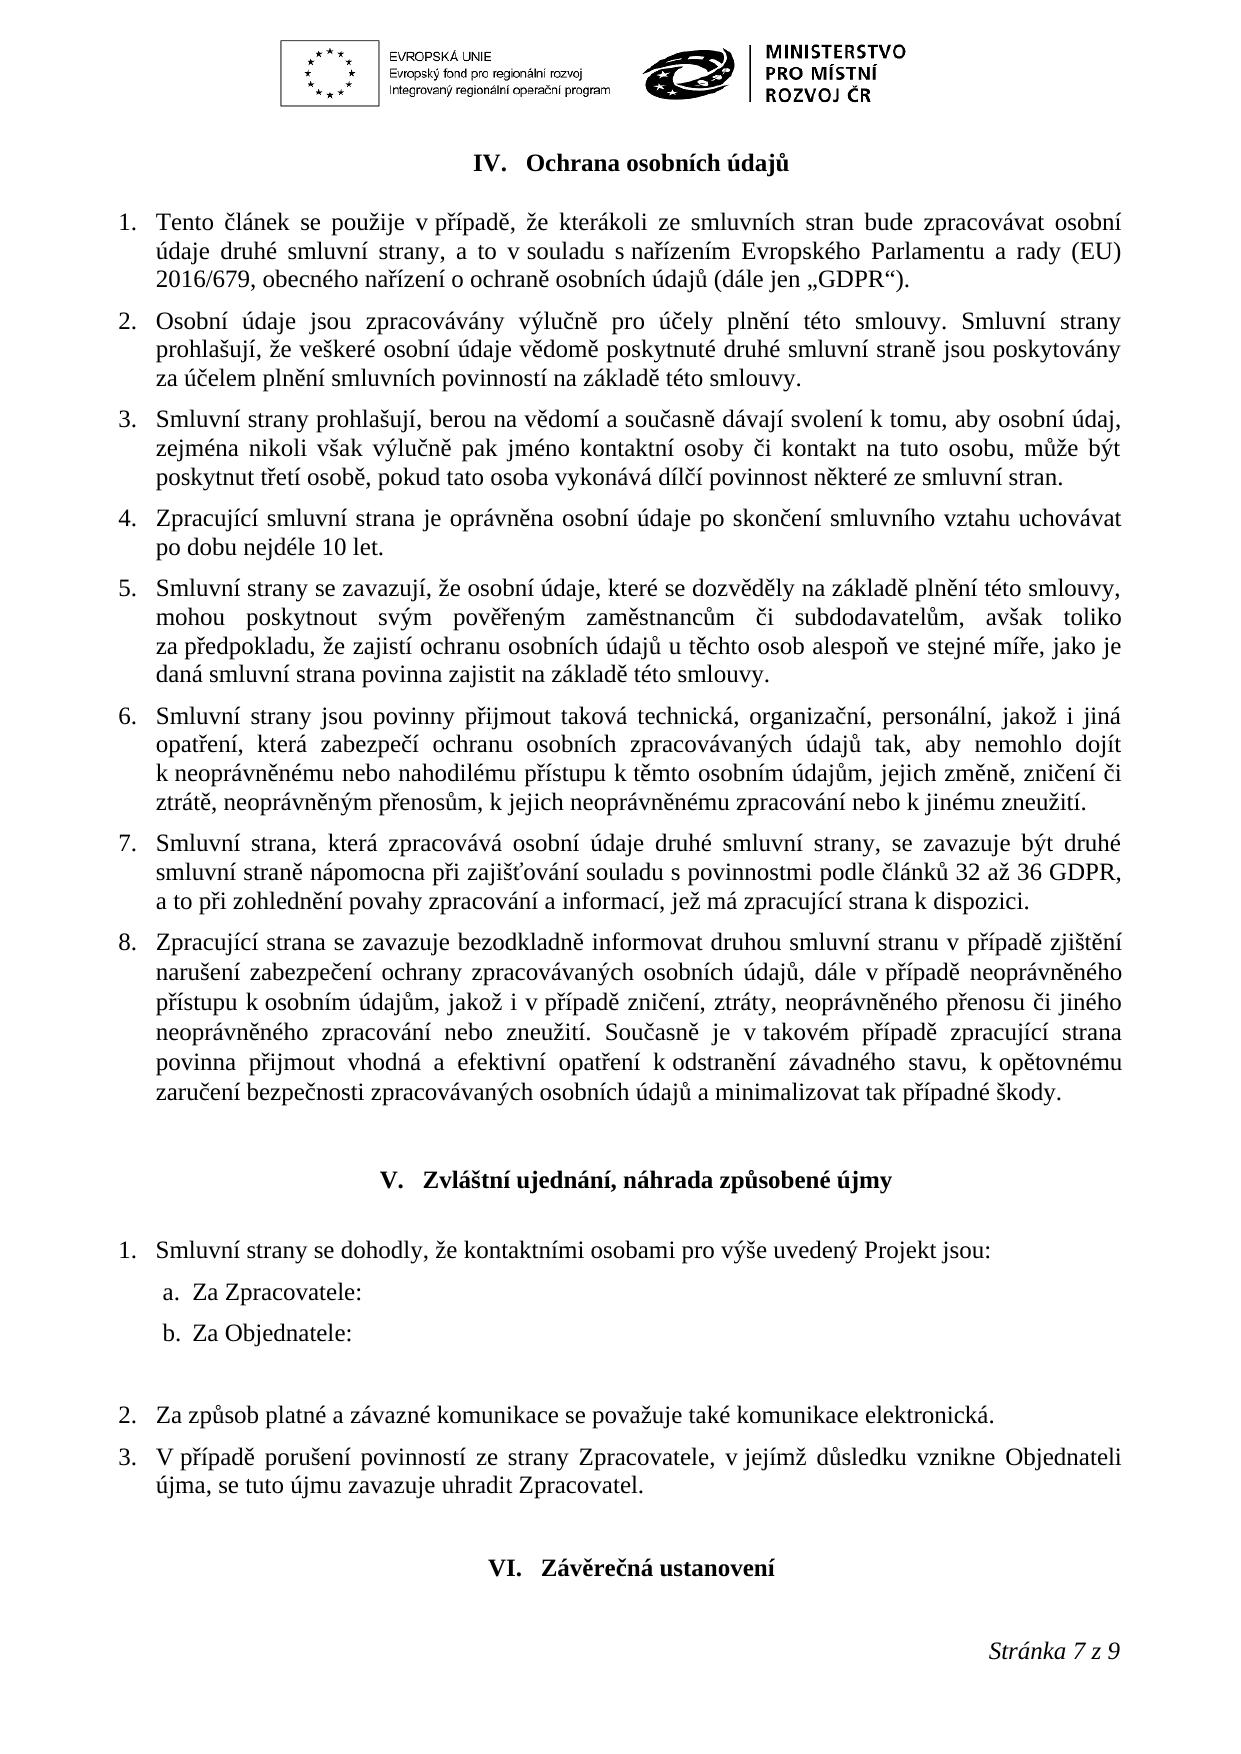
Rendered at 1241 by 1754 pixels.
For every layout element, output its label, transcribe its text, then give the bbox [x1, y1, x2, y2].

list Zpracující strana se zavazuje bezodkladně informovat druhou smluvní stranu v případě zjištění narušení zabezpečení ochrany zpracovávaných osobních údajů, dále v případě neoprávněného přístupu k osobním údajům, jakož i v případě zničení, ztráty, neoprávněného přenosu či jiného neoprávněného zpracování nebo zneužití. Současně je v takovém případě zpracující strana povinna přijmout vhodná a efektivní opatření k odstranění závadného stavu, k opětovnému zaručení bezpečnosti zpracovávaných osobních údajů a minimalizovat tak případné škody. [118, 927, 1122, 1106]
list Za Objednatele: [162, 1318, 1122, 1347]
list Smluvní strana, která zpracovává osobní údaje druhé smluvní strany, se zavazuje být druhé smluvní straně nápomocna při zajišťování souladu s povinnostmi podle článků 32 až 36 GDPR, a to při zohlednění povahy zpracování a informací, jež má zpracující strana k dispozici. [118, 828, 1122, 914]
list Za způsob platné a závazné komunikace se považuje také komunikace elektronická. [118, 1401, 1122, 1429]
list Za Zpracovatele: [162, 1277, 1122, 1306]
list Smluvní strany jsou povinny přijmout taková technická, organizační, personální, jakož i jiná opatření, která zabezpečí ochranu osobních zpracovávaných údajů tak, aby nemohlo dojít k neoprávněnému nebo nahodilému přístupu k těmto osobním údajům, jejich změně, zničení či ztrátě, neoprávněným přenosům, k jejich neoprávněnému zpracování nebo k jinému zneužití. [118, 701, 1122, 816]
subtitle Zvláštní ujednání, náhrada způsobené újmy [174, 1166, 1122, 1194]
list Smluvní strany se dohodly, že kontaktními osobami pro výše uvedený Projekt jsou: [118, 1236, 1122, 1264]
list Tento článek se použije v případě, že kterákoli ze smluvních stran bude zpracovávat osobní údaje druhé smluvní strany, a to v souladu s nařízením Evropského Parlamentu a rady (EU) 2016/679, obecného nařízení o ochraně osobních údajů (dále jen „GDPR“). [118, 207, 1122, 293]
subtitle Závěrečná ustanovení [174, 1553, 1122, 1582]
list Smluvní strany se zavazují, že osobní údaje, které se dozvěděly na základě plnění této smlouvy, mohou poskytnout svým pověřeným zaměstnancům či subdodavatelům, avšak toliko za předpokladu, že zajistí ochranu osobních údajů u těchto osob alespoň ve stejné míře, jako je daná smluvní strana povinna zajistit na základě této smlouvy. [118, 573, 1122, 688]
list Smluvní strany prohlašují, berou na vědomí a současně dávají svolení k tomu, aby osobní údaj, zejména nikoli však výlučně pak jméno kontaktní osoby či kontakt na tuto osobu, může být poskytnut třetí osobě, pokud tato osoba vykonává dílčí povinnost některé ze smluvní stran. [118, 404, 1122, 491]
subtitle Ochrana osobních údajů [174, 148, 1122, 176]
list Zpracující smluvní strana je oprávněna osobní údaje po skončení smluvního vztahu uchovávat po dobu nejdéle 10 let. [118, 503, 1122, 561]
list V případě porušení povinností ze strany Zpracovatele, v jejímž důsledku vznikne Objednateli újma, se tuto újmu zavazuje uhradit Zpracovatel. [118, 1442, 1122, 1499]
list Osobní údaje jsou zpracovávány výlučně pro účely plnění této smlouvy. Smluvní strany prohlašují, že veškeré osobní údaje vědomě poskytnuté druhé smluvní straně jsou poskytovány za účelem plnění smluvních povinností na základě této smlouvy. [118, 306, 1122, 392]
